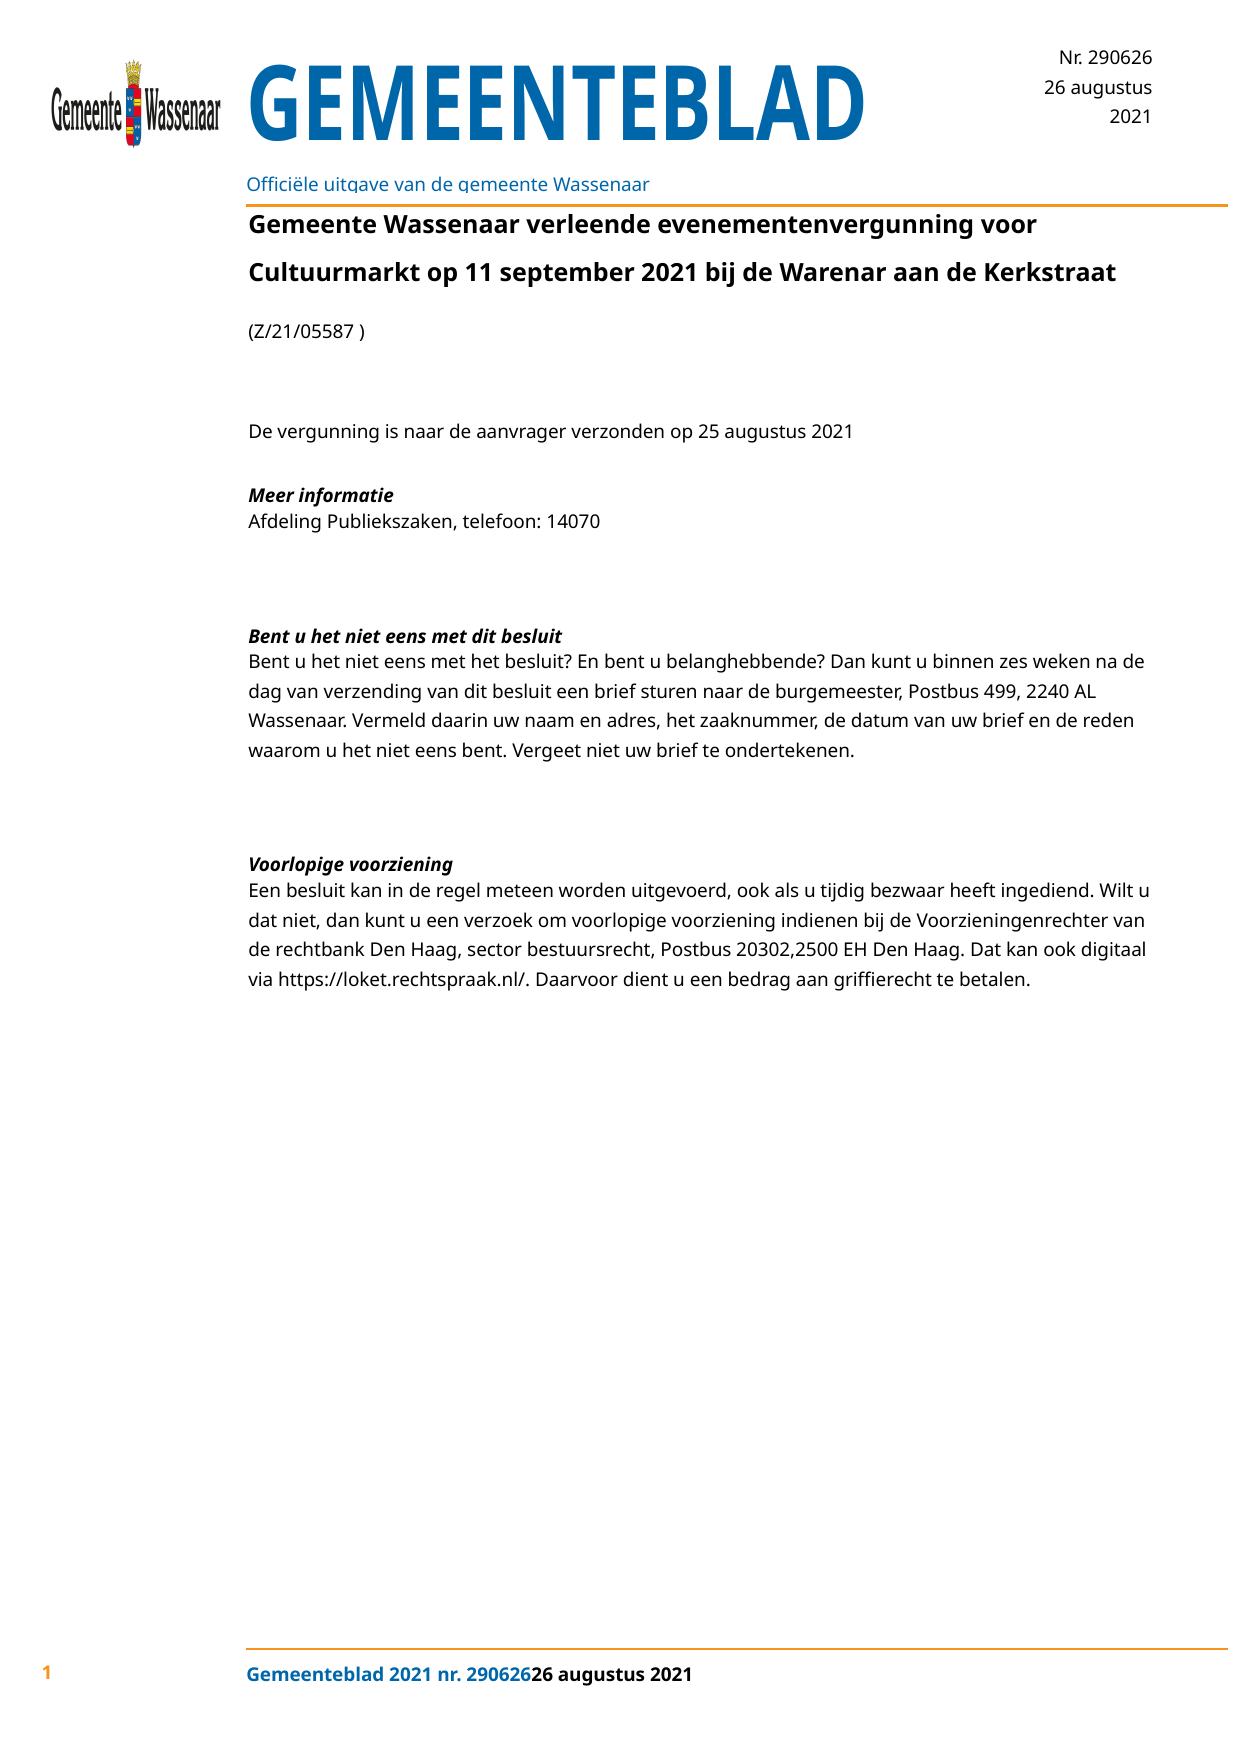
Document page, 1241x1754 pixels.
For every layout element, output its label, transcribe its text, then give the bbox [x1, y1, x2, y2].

text Een besluit kan in de regel meteen worden uitgevoerd, ook als u tijdig bezwaar heeft ingediend. Wilt u dat niet, dan kunt u een verzoek om voorlopige voorziening indienen bij de Voorzieningenrechter van de rechtbank Den Haag, sector bestuursrecht, Postbus 20302,2500 EH Den Haag. Dat kan ook digitaal via https://loket.rechtspraak.nl/. Daarvoor dient u een bedrag aan griffierecht te betalen. [248, 877, 1152, 992]
text (Z/21/05587 ) [248, 318, 1152, 344]
picture [41, 47, 231, 172]
text Meer informatie [248, 483, 1152, 508]
text Voorlopige voorziening [248, 852, 1152, 877]
text Afdeling Publiekszaken, telefoon: 14070 [248, 508, 1152, 534]
text Bent u het niet eens met het besluit? En bent u belanghebbende? Dan kunt u binnen zes weken na de dag van verzending van dit besluit een brief sturen naar de burgemeester, Postbus 499, 2240 AL Wassenaar. Vermeld daarin uw naam en adres, het zaaknummer, de datum van uw brief en de reden waarom u het niet eens bent. Vergeet niet uw brief te ondertekenen. [248, 648, 1152, 763]
text Gemeente Wassenaar verleende evenementenvergunning voor Cultuurmarkt op 11 september 2021 bij de Warenar aan de Kerkstraat [248, 207, 1152, 288]
text Bent u het niet eens met dit besluit [248, 623, 1152, 648]
text De vergunning is naar de aanvrager verzonden op 25 augustus 2021 [248, 419, 1152, 444]
